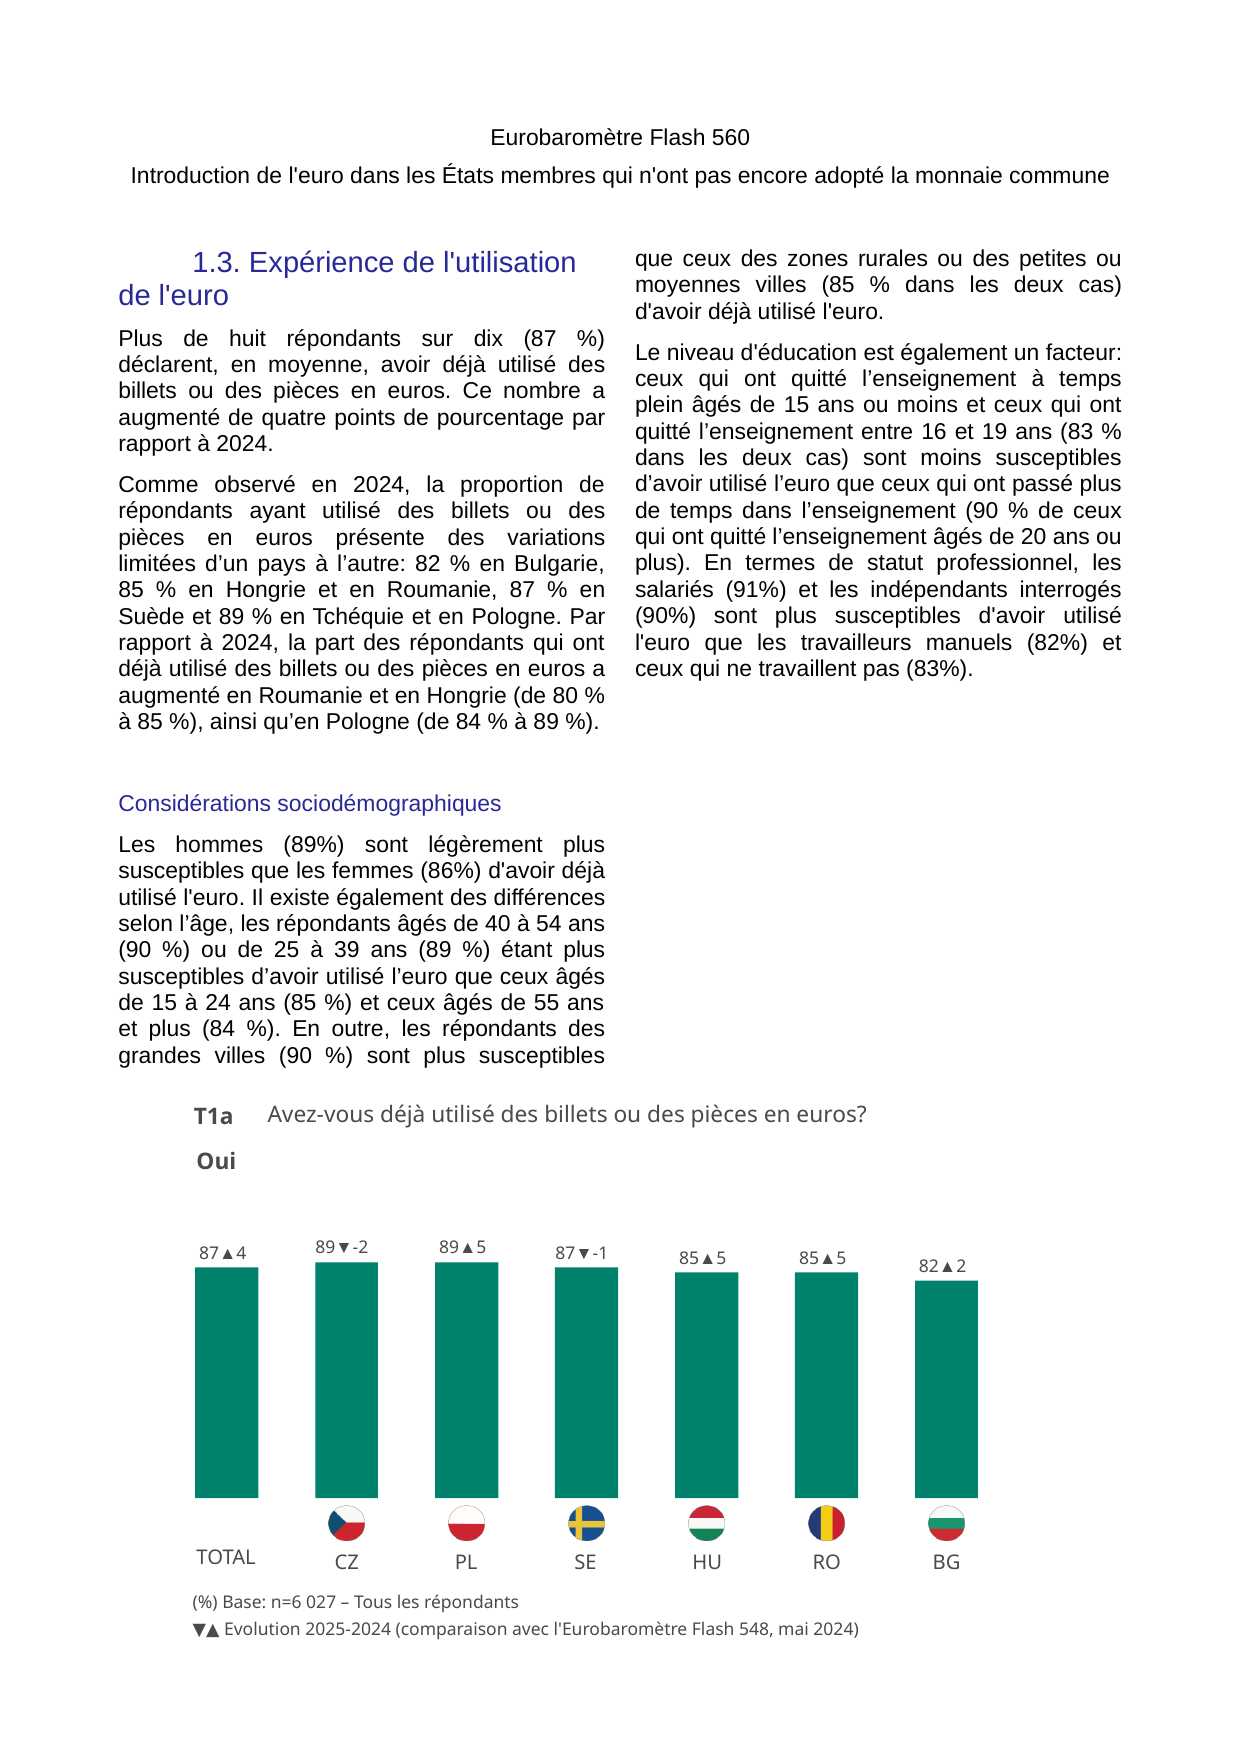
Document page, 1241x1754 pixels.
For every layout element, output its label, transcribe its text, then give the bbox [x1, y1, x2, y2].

text que ceux des zones rurales ou des petites ou moyennes villes (85 % dans les deux cas) d'avoir déjà utilisé l'euro. [635, 245, 1122, 324]
picture [808, 1505, 845, 1541]
text Comme observé en 2024, la proportion de répondants ayant utilisé des billets ou des pièces en euros présente des variations limitées d’un pays à l’autre: 82 % en Bulgarie, 85 % en Hongrie et en Roumanie, 87 % en Suède et 89 % en Tchéquie et en Pologne. Par rapport à 2024, la part des répondants qui ont déjà utilisé des billets ou des pièces en euros a augmenté en Roumanie et en Hongrie (de 80 % à 85 %), ainsi qu’en Pologne (de 84 % à 89 %). [118, 471, 605, 734]
text Les hommes (89%) sont légèrement plus susceptibles que les femmes (86%) d'avoir déjà utilisé l'euro. Il existe également des différences selon l’âge, les répondants âgés de 40 à 54 ans (90 %) ou de 25 à 39 ans (89 %) étant plus susceptibles d’avoir utilisé l’euro que ceux âgés de 15 à 24 ans (85 %) et ceux âgés de 55 ans et plus (84 %). En outre, les répondants des grandes villes (90 %) sont plus susceptibles [118, 831, 605, 1068]
picture [928, 1505, 965, 1541]
picture [448, 1505, 485, 1541]
picture [568, 1505, 605, 1541]
subtitle 1.3. Expérience de l'utilisation de l'euro [118, 245, 605, 312]
picture [688, 1505, 725, 1541]
text Le niveau d'éducation est également un facteur: ceux qui ont quitté l’enseignement à temps plein âgés de 15 ans ou moins et ceux qui ont quitté l’enseignement entre 16 et 19 ans (83 % dans les deux cas) sont moins susceptibles d’avoir utilisé l’euro que ceux qui ont passé plus de temps dans l’enseignement (90 % de ceux qui ont quitté l’enseignement âgés de 20 ans ou plus). En termes de statut professionnel, les salariés (91%) et les indépendants interrogés (90%) sont plus susceptibles d'avoir utilisé l'euro que les travailleurs manuels (82%) et ceux qui ne travaillent pas (83%). [635, 338, 1122, 681]
text Considérations sociodémographiques [118, 790, 605, 816]
picture [328, 1505, 365, 1541]
text Plus de huit répondants sur dix (87 %) déclarent, en moyenne, avoir déjà utilisé des billets ou des pièces en euros. Ce nombre a augmenté de quatre points de pourcentage par rapport à 2024. [118, 324, 605, 456]
